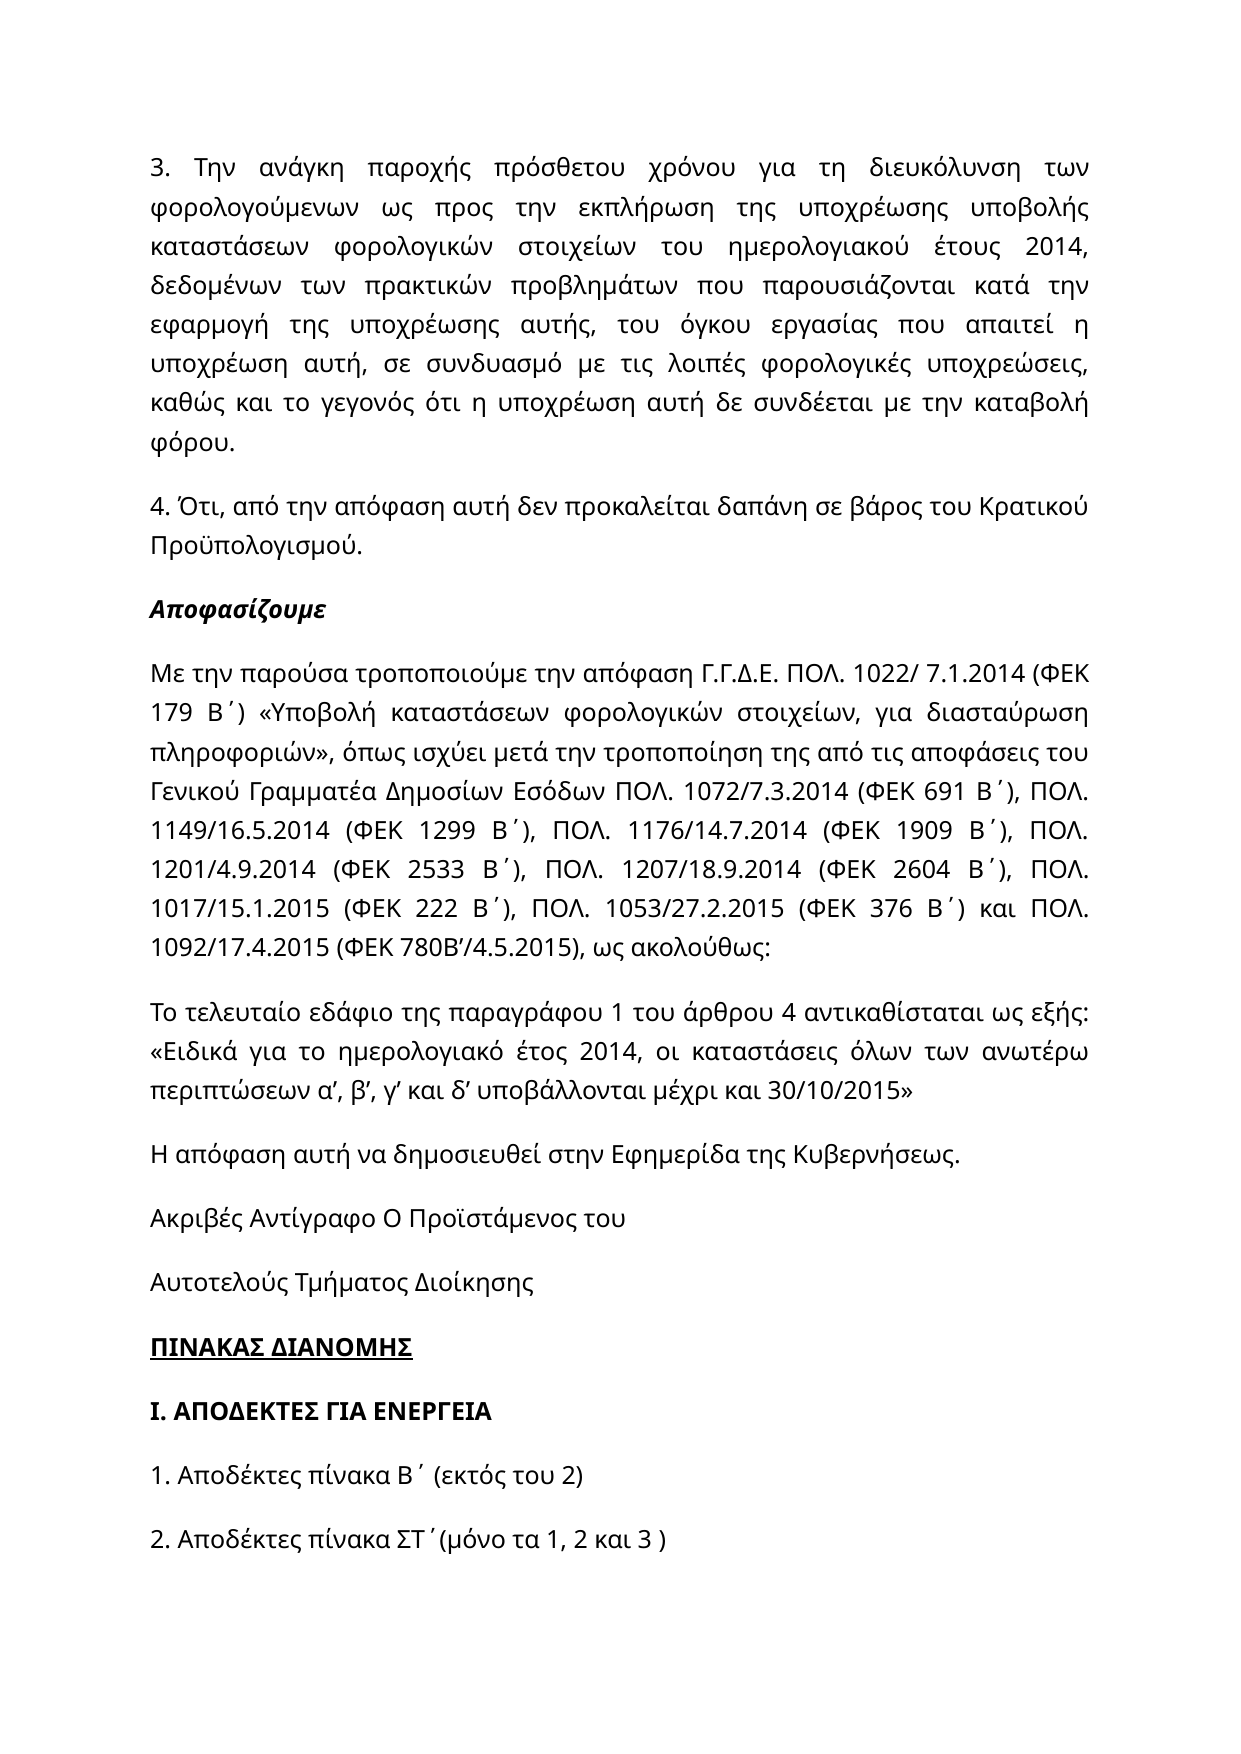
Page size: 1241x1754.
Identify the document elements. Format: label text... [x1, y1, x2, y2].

text Το τελευταίο εδάφιο της παραγράφου 1 του άρθρου 4 αντικαθίσταται ως εξής: «Ειδικά για το ημερολογιακό έτος 2014, οι καταστάσεις όλων των ανωτέρω περιπτώσεων α’, β’, γ’ και δ’ υποβάλλονται μέχρι και 30/10/2015» [150, 994, 1090, 1107]
text Ακριβές Αντίγραφο Ο Προϊστάμενος του [150, 1201, 1090, 1235]
text Αποφασίζουμε [150, 592, 1090, 626]
text 4. Ότι, από την απόφαση αυτή δεν προκαλείται δαπάνη σε βάρος του Κρατικού Προϋπολογισμού. [150, 488, 1090, 562]
text 3. Την ανάγκη παροχής πρόσθετου χρόνου για τη διευκόλυνση των φορολογούμενων ως προς την εκπλήρωση της υποχρέωσης υποβολής καταστάσεων φορολογικών στοιχείων του ημερολογιακού έτους 2014, δεδομένων των πρακτικών προβλημάτων που παρουσιάζονται κατά την εφαρμογή της υποχρέωσης αυτής, του όγκου εργασίας που απαιτεί η υποχρέωση αυτή, σε συνδυασμό με τις λοιπές φορολογικές υποχρεώσεις, καθώς και το γεγονός ότι η υποχρέωση αυτή δε συνδέεται με την καταβολή φόρου. [150, 150, 1090, 458]
text Αυτοτελούς Τμήματος Διοίκησης [150, 1265, 1090, 1299]
text 1. Αποδέκτες πίνακα Β΄ (εκτός του 2) [150, 1457, 1090, 1492]
text Η απόφαση αυτή να δημοσιευθεί στην Εφημερίδα της Κυβερνήσεως. [150, 1137, 1090, 1171]
text ΠΙΝΑΚΑΣ ΔΙΑΝΟΜΗΣ [150, 1329, 1090, 1363]
text Ι. ΑΠΟΔΕΚΤΕΣ ΓΙΑ ΕΝΕΡΓΕΙΑ [150, 1393, 1090, 1427]
text 2. Αποδέκτες πίνακα ΣΤ΄(μόνο τα 1, 2 και 3 ) [150, 1522, 1090, 1556]
text Με την παρούσα τροποποιούμε την απόφαση Γ.Γ.Δ.Ε. ΠΟΛ. 1022/ 7.1.2014 (ΦΕΚ 179 Β΄) «Υποβολή καταστάσεων φορολογικών στοιχείων, για διασταύρωση πληροφοριών», όπως ισχύει μετά την τροποποίηση της από τις αποφάσεις του Γενικού Γραμματέα Δημοσίων Εσόδων ΠΟΛ. 1072/7.3.2014 (ΦΕΚ 691 Β΄), ΠΟΛ. 1149/16.5.2014 (ΦΕΚ 1299 Β΄), ΠΟΛ. 1176/14.7.2014 (ΦΕΚ 1909 Β΄), ΠΟΛ. 1201/4.9.2014 (ΦΕΚ 2533 Β΄), ΠΟΛ. 1207/18.9.2014 (ΦΕΚ 2604 Β΄), ΠΟΛ. 1017/15.1.2015 (ΦΕΚ 222 Β΄), ΠΟΛ. 1053/27.2.2015 (ΦΕΚ 376 Β΄) και ΠΟΛ. 1092/17.4.2015 (ΦΕΚ 780Β’/4.5.2015), ως ακολούθως: [150, 656, 1090, 964]
